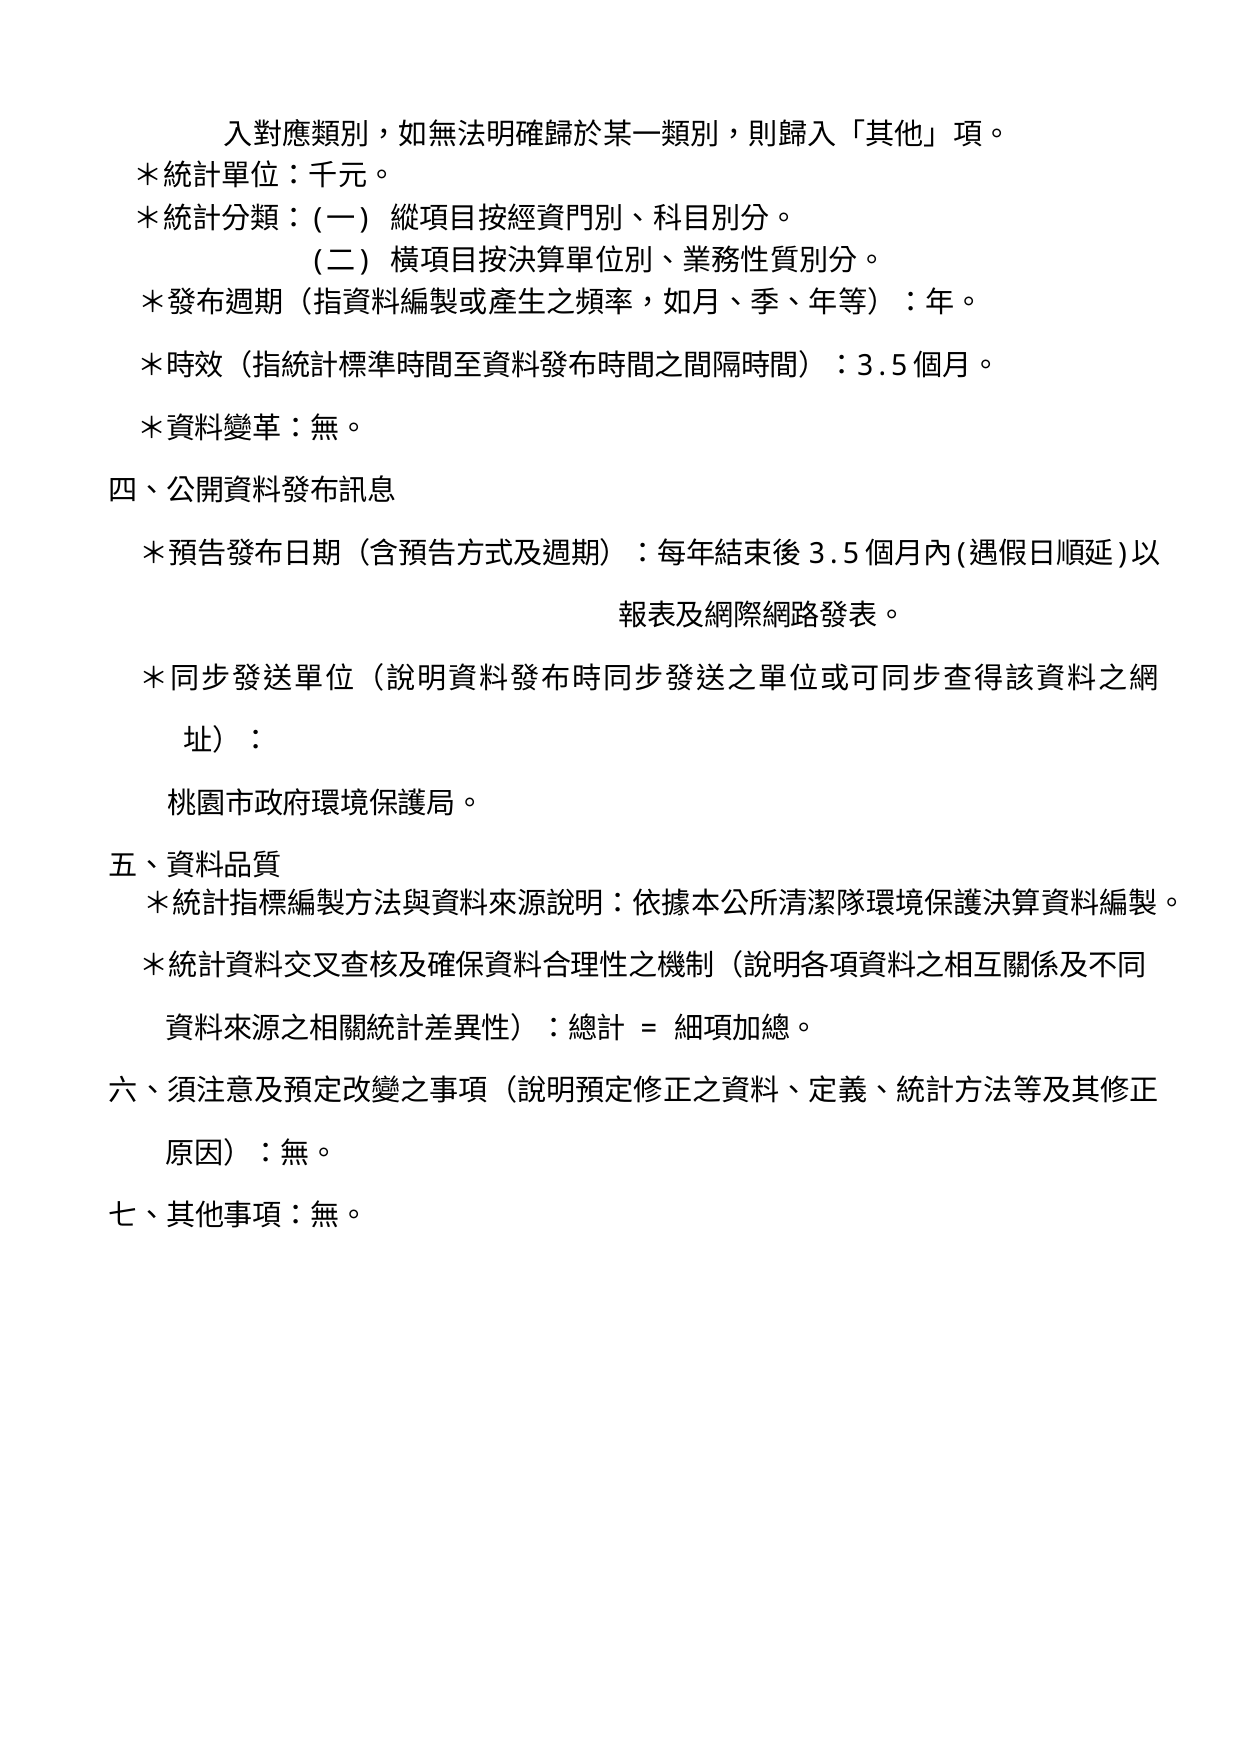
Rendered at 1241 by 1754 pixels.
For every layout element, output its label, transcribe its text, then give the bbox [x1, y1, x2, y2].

table_header 統計資料背景說明 資料種類：各機關共同性統計 資料項目：桃園市復興區環境保護決算 一、發布及編製機關單位 ＊發布機關、單位：桃園市復興區公所主計室 ＊編製單位：桃園市復興區清潔隊 ＊聯絡電話：(03)3821030轉17 ＊傳真：(03)3821189 ＊電子信箱：10005222@mail.tycg.gov.tw 二、發布形式 ＊口頭：（ ）記者會或說明會 ＊書面：（ ）新聞稿 （）報表 （ ）書刊，刊名： ＊電子媒體：（ ）線上書刊及資料庫，網址： （ ）磁片 （ ）光碟片 （ˇ）其他 Open Document File (odf)、Portable Document Format (pdf) 或 Excel檔案。 三、資料範圍、週期及時效 統計地區範圍及對象：復興區公所清潔隊之單位決算，均為統計對象。 ＊統計標準時間：以上年度之決算數資料為準。 ＊統計項目定義： 1.清潔隊決算：指復興區公所清潔隊之單位歲出）決算，包含「對下級機 關補助款及對其他機關配合款」及「上級機關補助款(含自用及轉撥)及 其他機關配合款」。 2.人事費：指機關內政務人員、法定編制人員、依法令約聘僱人員與技 工、工友等現職人員之相關待遇經費，包含薪俸、加給、酬金、加班值 班費、獎金、退休退職離職給付及儲金、保險、各項補助費等，依人員 實際所在處室區分。 3.約用人員酬金：係指為協助業務推動所需遴用約用人員辦理相關事務所 給付之費用，可以本縣（市）環境保護（資源）局及所屬、鄉鎮市公所 決算書中「約用人員酬金」科目為準，並依人員實際所在處室區分。 4.委辦費：指委託其他政府、機關、學校、團體及個人等進行學術研究、 辦理機關職掌業務（含媒體政策及業務宣導）等經費。 5.土地：指公務所需房屋基地、地上物拆遷補償及其他土地購置經費。 6.對國內團體之捐助：包含對企業捐助及對團體捐助，但不包括對團體辦 理媒體政策及業務宣導之捐助。 7.折舊：指依國有財產法所訂之財產範圍按使用年限提列之當年成本分攤 金額，包含動產及不動產，但不含土地、有價證卷及權利。 8.其他支出：係指預備金及其他無法歸入之科目。 9.環境部補助款：指由環境部補助之經費，並納入該年決算者，包含實現 數、應收數及保留數。 10.其他政府補助款：係指由環境部除外之其他政府機關（構）補助之經 費，並納入該年決算者。 11.一般行政：包括預算員額（含機關正、副首長）所需人事費、內部行政 支援單位所需工作經費、其他無法歸入特定業務計畫科目項下之一般共同 性費用等經費。 12.綜合規劃：包含綜合計畫（企劃）、環境保護業務考核、環境影響評估、 教育宣導及環境保護人員培訓等經費。 13.空氣品質保護：包含空氣品質管理、固定污染源與移動污染源空氣污染 防制等經費。 14.氣候變遷因應：指氣候變遷減緩與調適，包含溫室氣體盤查、查驗、登 錄、減量、管理、節能減碳、淨零排放、低碳生活及家園等經費。 15.噪音及振動防制：包含噪音、振動、非屬原子能游離輻射之防制等經費。 16.水質保護：包含廢（污）水排放管制、地面水、飲用水管理、海洋污染 防治等經費。 17.土壤及地下水污染整治：包含土壤及地下水污染之預防、監測、調查、 整治等經費。 18.廢棄物管理：包含一般廢棄物（含水肥）清理、源頭減量、資源回收再 利用、事業廢棄物管理、焚化廠管理等經費。 19.環境衛生、毒化物管理：包含環境衛生管理、病媒防治、毒性及關注化 學物質管理、環境用藥管理等經費。 20.陳情、稽查、糾紛處理：包含公害污染陳情、環境污染源稽查處分、公 害糾紛處理等經費。 21.監測及檢驗：包含環境品質監測、環境污染檢驗及測定等經費。 22.研究發展：包含研究、科技發展等經費。 23.其他：預備金及其他無法歸入對應業務別之經費。 24.非屬上述業務項目（如一般建築及設備、資訊軟硬體等）之經費分別歸 入對應類別，如無法明確歸於某一類別，則歸入「其他」項。 ＊統計單位：千元。 ＊統計分類：(一) 縱項目按經資門別、科目別分。 (二) 橫項目按決算單位別、業務性質別分。 ＊發布週期（指資料編製或產生之頻率，如月、季、年等）：年。 ＊時效（指統計標準時間至資料發布時間之間隔時間）：3.5個月。 ＊資料變革：無。 四、公開資料發布訊息 ＊預告發布日期（含預告方式及週期）：每年結束後3.5個月內(遇假日順延)以報表及網際網路發表。 ＊同步發送單位（說明資料發布時同步發送之單位或可同步查得該資料之網址）： 桃園市政府環境保護局。 五、資料品質 ＊統計指標編製方法與資料來源說明：依據本公所清潔隊環境保護決算資料編製。 ＊統計資料交叉查核及確保資料合理性之機制（說明各項資料之相互關係及不同 資料來源之相關統計差異性）：總計 = 細項加總。 六、須注意及預定改變之事項（說明預定修正之資料、定義、統計方法等及其修正原因）：無。 七、其他事項：無。 [98, 115, 1172, 1234]
